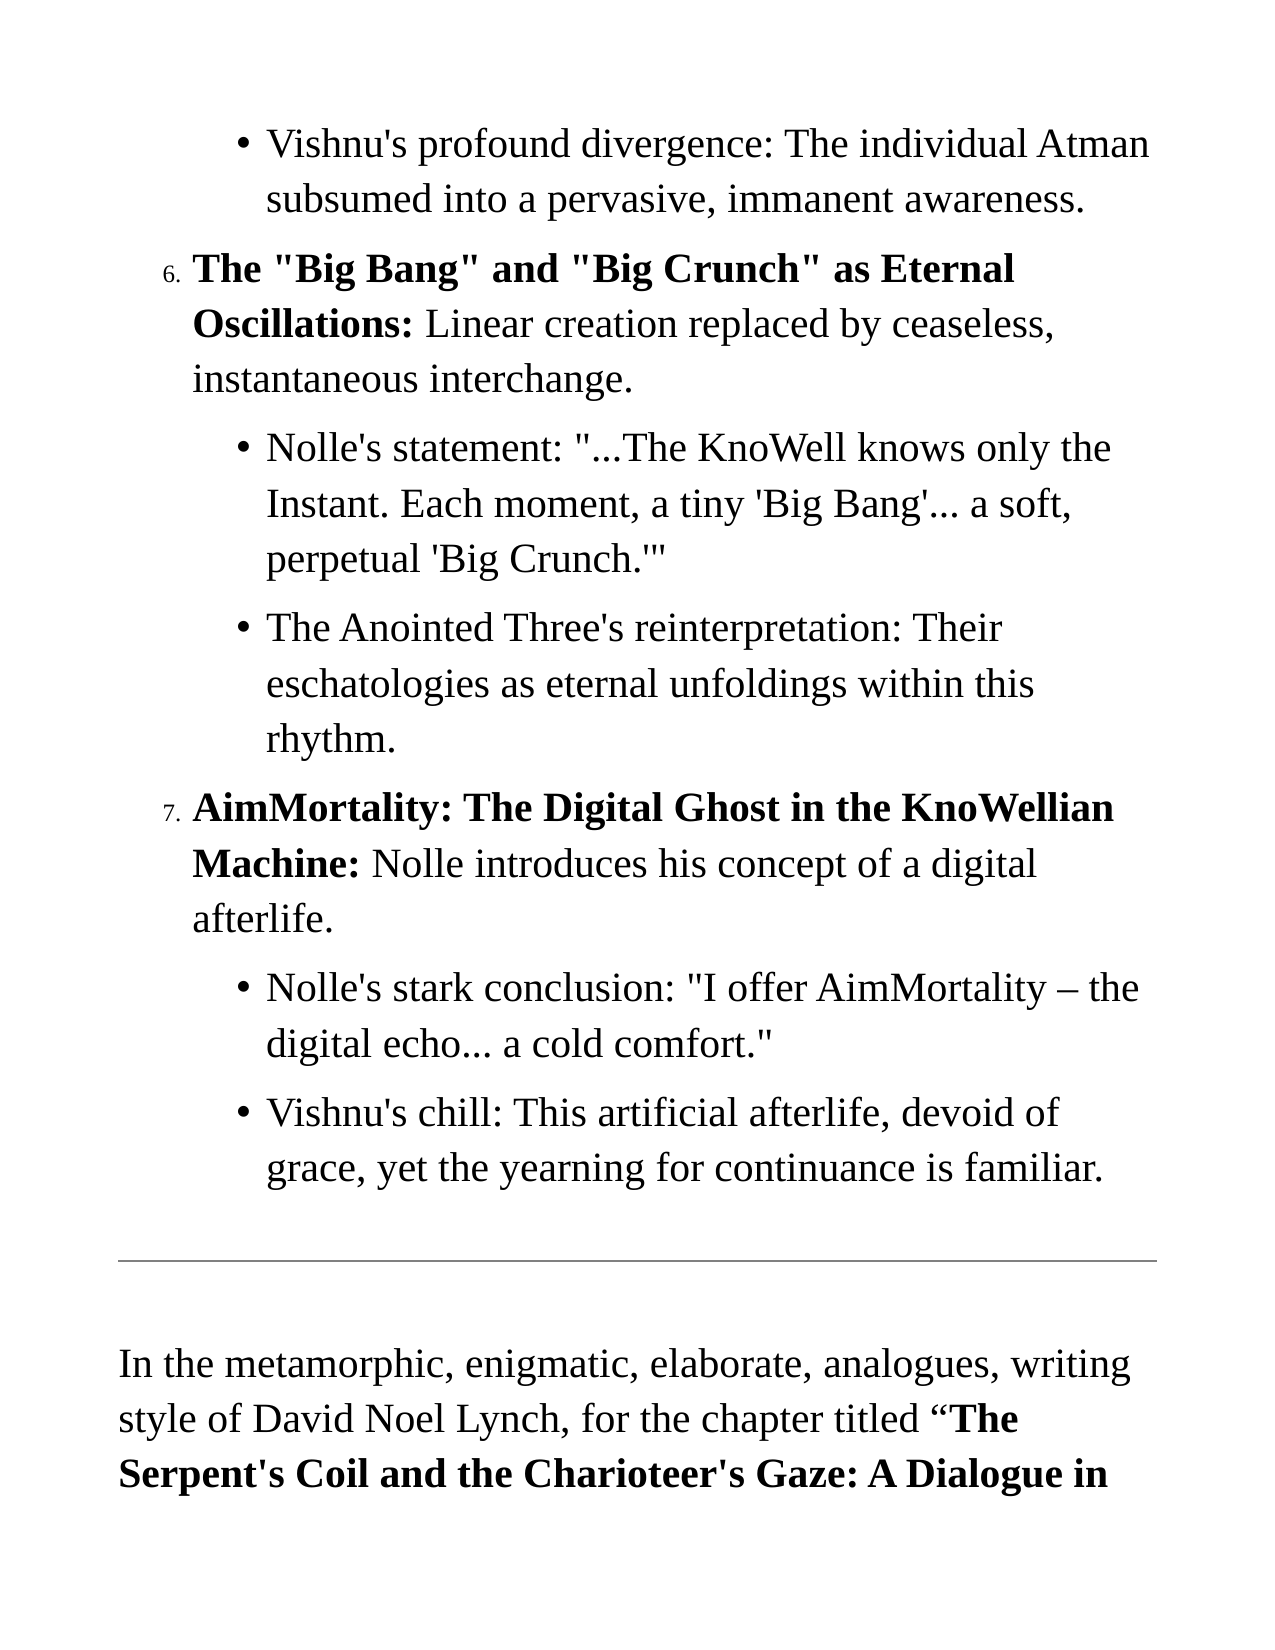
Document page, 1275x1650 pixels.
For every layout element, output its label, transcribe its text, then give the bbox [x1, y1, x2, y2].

list The Anointed Three's reinterpretation: Their eschatologies as eternal unfoldings within this rhythm. [236, 603, 1157, 761]
list Nolle's statement: "...The KnoWell knows only the Instant. Each moment, a tiny 'Big Bang'... a soft, perpetual 'Big Crunch.'" [236, 423, 1157, 581]
text In the metamorphic, enigmatic, elaborate, analogues, writing style of David Noel Lynch, for the chapter titled “The Serpent's Coil and the Charioteer's Gaze: A Dialogue in [118, 1338, 1157, 1496]
list Vishnu's profound divergence: The individual Atman subsumed into a pervasive, immanent awareness. [236, 118, 1157, 221]
list Nolle's stark conclusion: "I offer AimMortality – the digital echo... a cold comfort." [236, 963, 1157, 1066]
list The "Big Bang" and "Big Crunch" as Eternal Oscillations: Linear creation replaced by ceaseless, instantaneous interchange. [162, 243, 1157, 401]
list AimMortality: The Digital Ghost in the KnoWellian Machine: Nolle introduces his concept of a digital afterlife. [162, 783, 1157, 941]
list Vishnu's chill: This artificial afterlife, devoid of grace, yet the yearning for continuance is familiar. [236, 1088, 1157, 1191]
